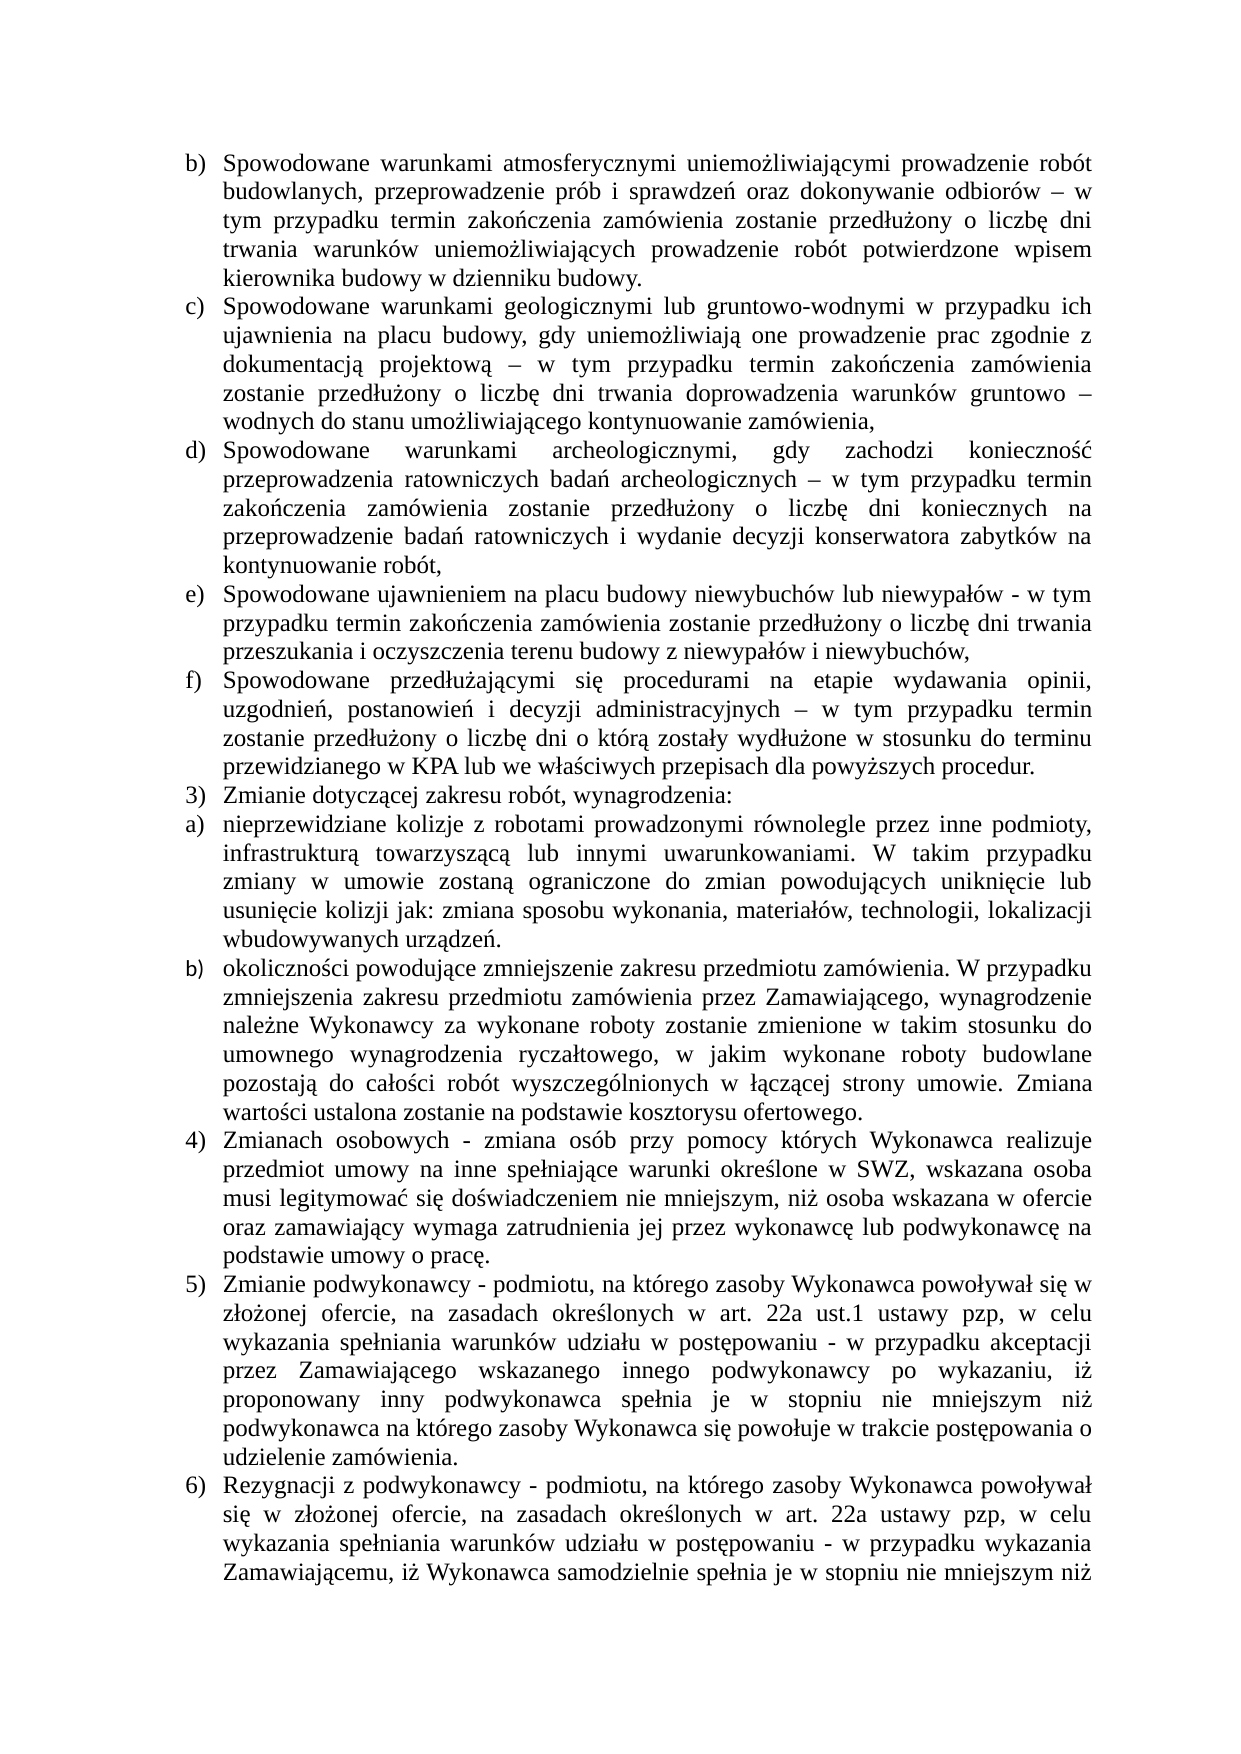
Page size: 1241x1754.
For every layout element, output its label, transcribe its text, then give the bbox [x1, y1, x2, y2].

list Spowodowane warunkami atmosferycznymi uniemożliwiającymi prowadzenie robót budowlanych, przeprowadzenie prób i sprawdzeń oraz dokonywanie odbiorów – w tym przypadku termin zakończenia zamówienia zostanie przedłużony o liczbę dni trwania warunków uniemożliwiających prowadzenie robót potwierdzone wpisem kierownika budowy w dzienniku budowy. [185, 148, 1093, 291]
list Zmianie podwykonawcy - podmiotu, na którego zasoby Wykonawca powoływał się w złożonej ofercie, na zasadach określonych w art. 22a ust.1 ustawy pzp, w celu wykazania spełniania warunków udziału w postępowaniu - w przypadku akceptacji przez Zamawiającego wskazanego innego podwykonawcy po wykazaniu, iż proponowany inny podwykonawca spełnia je w stopniu nie mniejszym niż podwykonawca na którego zasoby Wykonawca się powołuje w trakcie postępowania o udzielenie zamówienia. [185, 1269, 1093, 1470]
list Zmianie dotyczącej zakresu robót, wynagrodzenia: [185, 780, 1093, 809]
list Spowodowane przedłużającymi się procedurami na etapie wydawania opinii, uzgodnień, postanowień i decyzji administracyjnych – w tym przypadku termin zostanie przedłużony o liczbę dni o którą zostały wydłużone w stosunku do terminu przewidzianego w KPA lub we właściwych przepisach dla powyższych procedur. [185, 665, 1093, 780]
list Rezygnacji z podwykonawcy - podmiotu, na którego zasoby Wykonawca powoływał się w złożonej ofercie, na zasadach określonych w art. 22a ustawy pzp, w celu wykazania spełniania warunków udziału w postępowaniu - w przypadku wykazania Zamawiającemu, iż Wykonawca samodzielnie spełnia je w stopniu nie mniejszym niż [185, 1470, 1093, 1585]
list nieprzewidziane kolizje z robotami prowadzonymi równolegle przez inne podmioty, infrastrukturą towarzyszącą lub innymi uwarunkowaniami. W takim przypadku zmiany w umowie zostaną ograniczone do zmian powodujących uniknięcie lub usunięcie kolizji jak: zmiana sposobu wykonania, materiałów, technologii, lokalizacji wbudowywanych urządzeń. [185, 809, 1093, 953]
list Spowodowane ujawnieniem na placu budowy niewybuchów lub niewypałów - w tym przypadku termin zakończenia zamówienia zostanie przedłużony o liczbę dni trwania przeszukania i oczyszczenia terenu budowy z niewypałów i niewybuchów, [185, 579, 1093, 665]
list Zmianach osobowych - zmiana osób przy pomocy których Wykonawca realizuje przedmiot umowy na inne spełniające warunki określone w SWZ, wskazana osoba musi legitymować się doświadczeniem nie mniejszym, niż osoba wskazana w ofercie oraz zamawiający wymaga zatrudnienia jej przez wykonawcę lub podwykonawcę na podstawie umowy o pracę. [185, 1125, 1093, 1269]
list okoliczności powodujące zmniejszenie zakresu przedmiotu zamówienia. W przypadku zmniejszenia zakresu przedmiotu zamówienia przez Zamawiającego, wynagrodzenie należne Wykonawcy za wykonane roboty zostanie zmienione w takim stosunku do umownego wynagrodzenia ryczałtowego, w jakim wykonane roboty budowlane pozostają do całości robót wyszczególnionych w łączącej strony umowie. Zmiana wartości ustalona zostanie na podstawie kosztorysu ofertowego. [185, 953, 1093, 1125]
list Spowodowane warunkami geologicznymi lub gruntowo-wodnymi w przypadku ich ujawnienia na placu budowy, gdy uniemożliwiają one prowadzenie prac zgodnie z dokumentacją projektową – w tym przypadku termin zakończenia zamówienia zostanie przedłużony o liczbę dni trwania doprowadzenia warunków gruntowo – wodnych do stanu umożliwiającego kontynuowanie zamówienia, [185, 291, 1093, 435]
list Spowodowane warunkami archeologicznymi, gdy zachodzi konieczność przeprowadzenia ratowniczych badań archeologicznych – w tym przypadku termin zakończenia zamówienia zostanie przedłużony o liczbę dni koniecznych na przeprowadzenie badań ratowniczych i wydanie decyzji konserwatora zabytków na kontynuowanie robót, [185, 435, 1093, 579]
